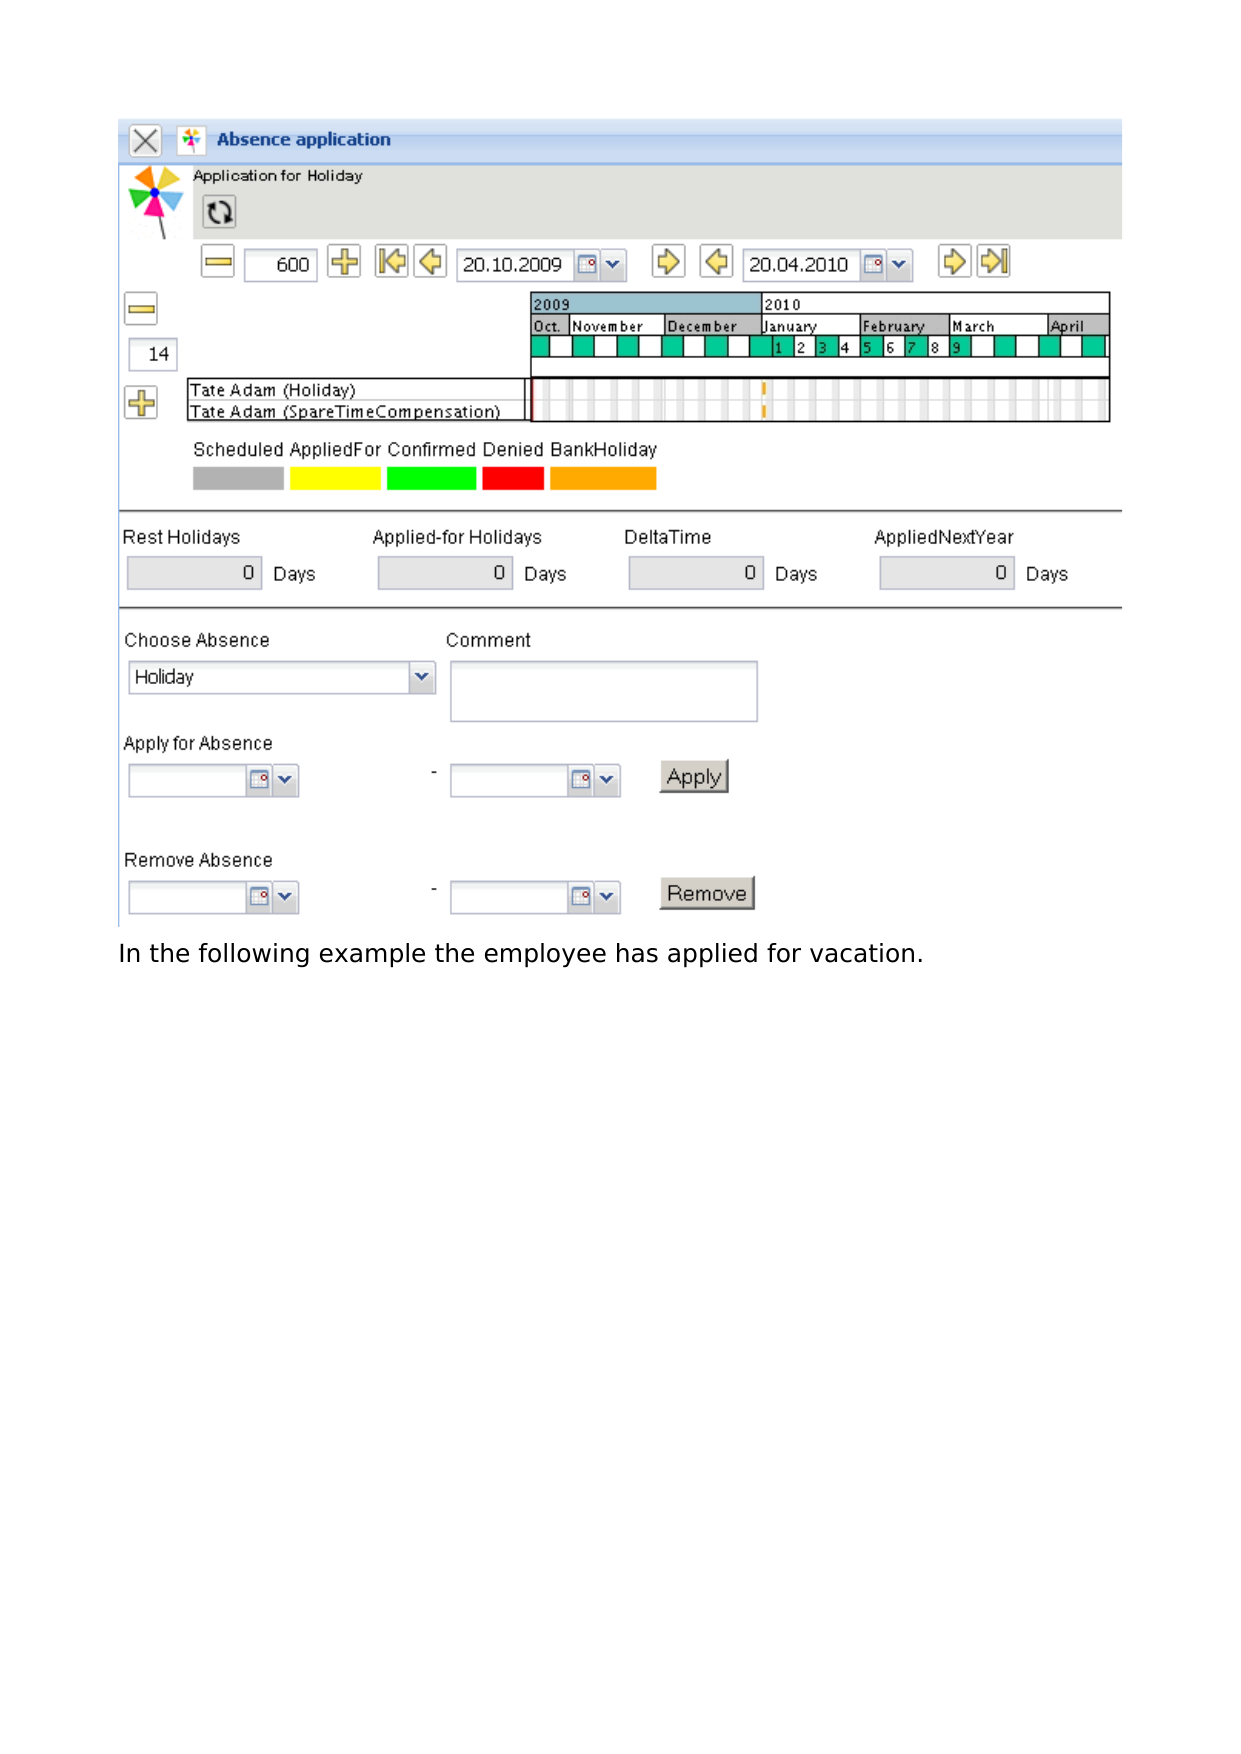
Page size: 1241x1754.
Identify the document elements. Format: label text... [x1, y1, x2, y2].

text In the following example the employee has applied for vacation. [118, 939, 1122, 968]
picture [118, 118, 1123, 927]
